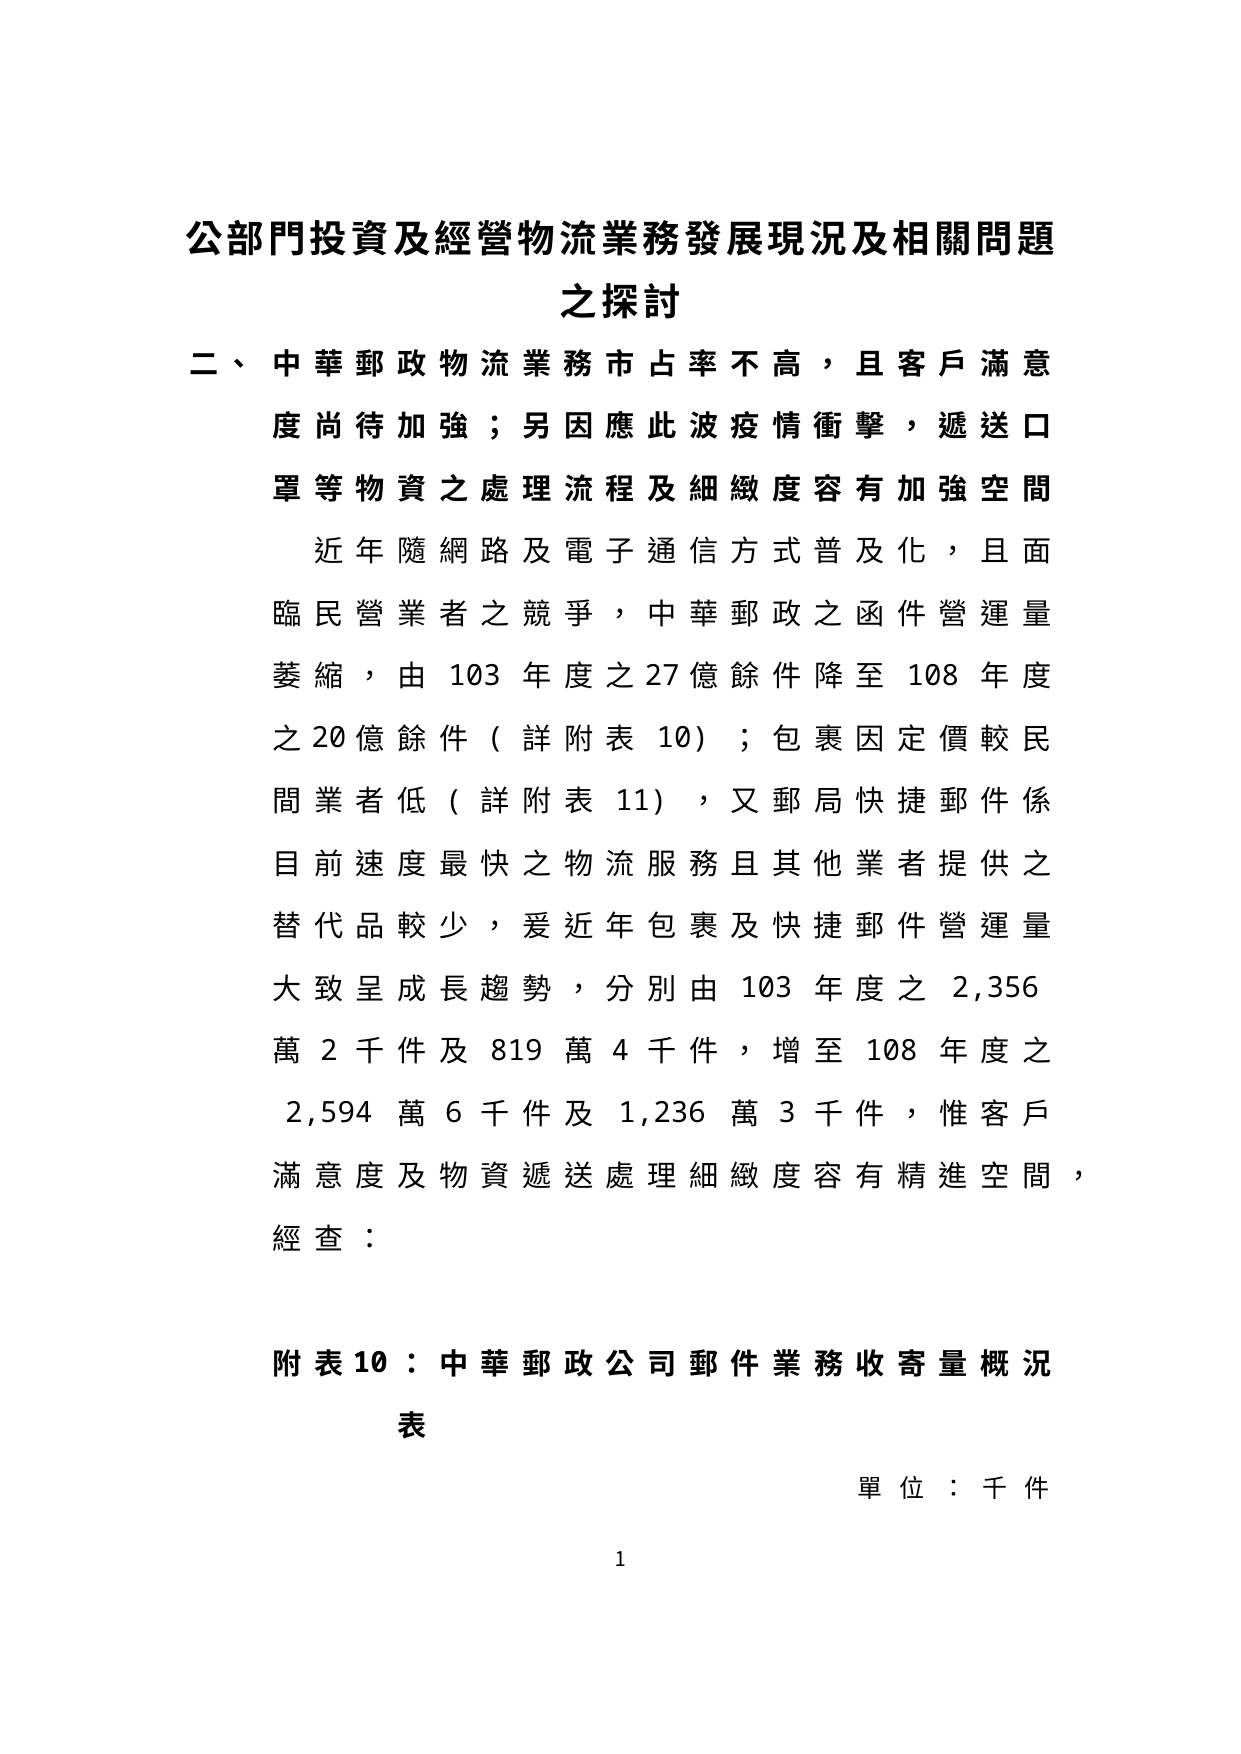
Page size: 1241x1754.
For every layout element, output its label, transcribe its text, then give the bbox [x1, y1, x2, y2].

text 附表10：中華郵政公司郵件業務收寄量概況表 [242, 1320, 1058, 1445]
text 單位：千件 [183, 1445, 1058, 1507]
text 二、中華郵政物流業務市占率不高，且客戶滿意度尚待加強；另因應此波疫情衝擊，遞送口罩等物資之處理流程及細緻度容有加強空間 [183, 320, 1058, 507]
text 公部門投資及經營物流業務發展現況及相關問題之探討 [183, 195, 1058, 320]
text 近年隨網路及電子通信方式普及化，且面臨民營業者之競爭，中華郵政之函件營運量萎縮，由103年度之27億餘件降至108年度之20億餘件(詳附表10)；包裹因定價較民間業者低(詳附表11)，又郵局快捷郵件係目前速度最快之物流服務且其他業者提供之替代品較少，爰近年包裹及快捷郵件營運量大致呈成長趨勢，分別由103年度之2,356萬2千件及819萬4千件，增至108年度之2,594萬6千件及1,236萬3千件，惟客戶滿意度及物資遞送處理細緻度容有精進空間，經查： [242, 507, 1058, 1257]
